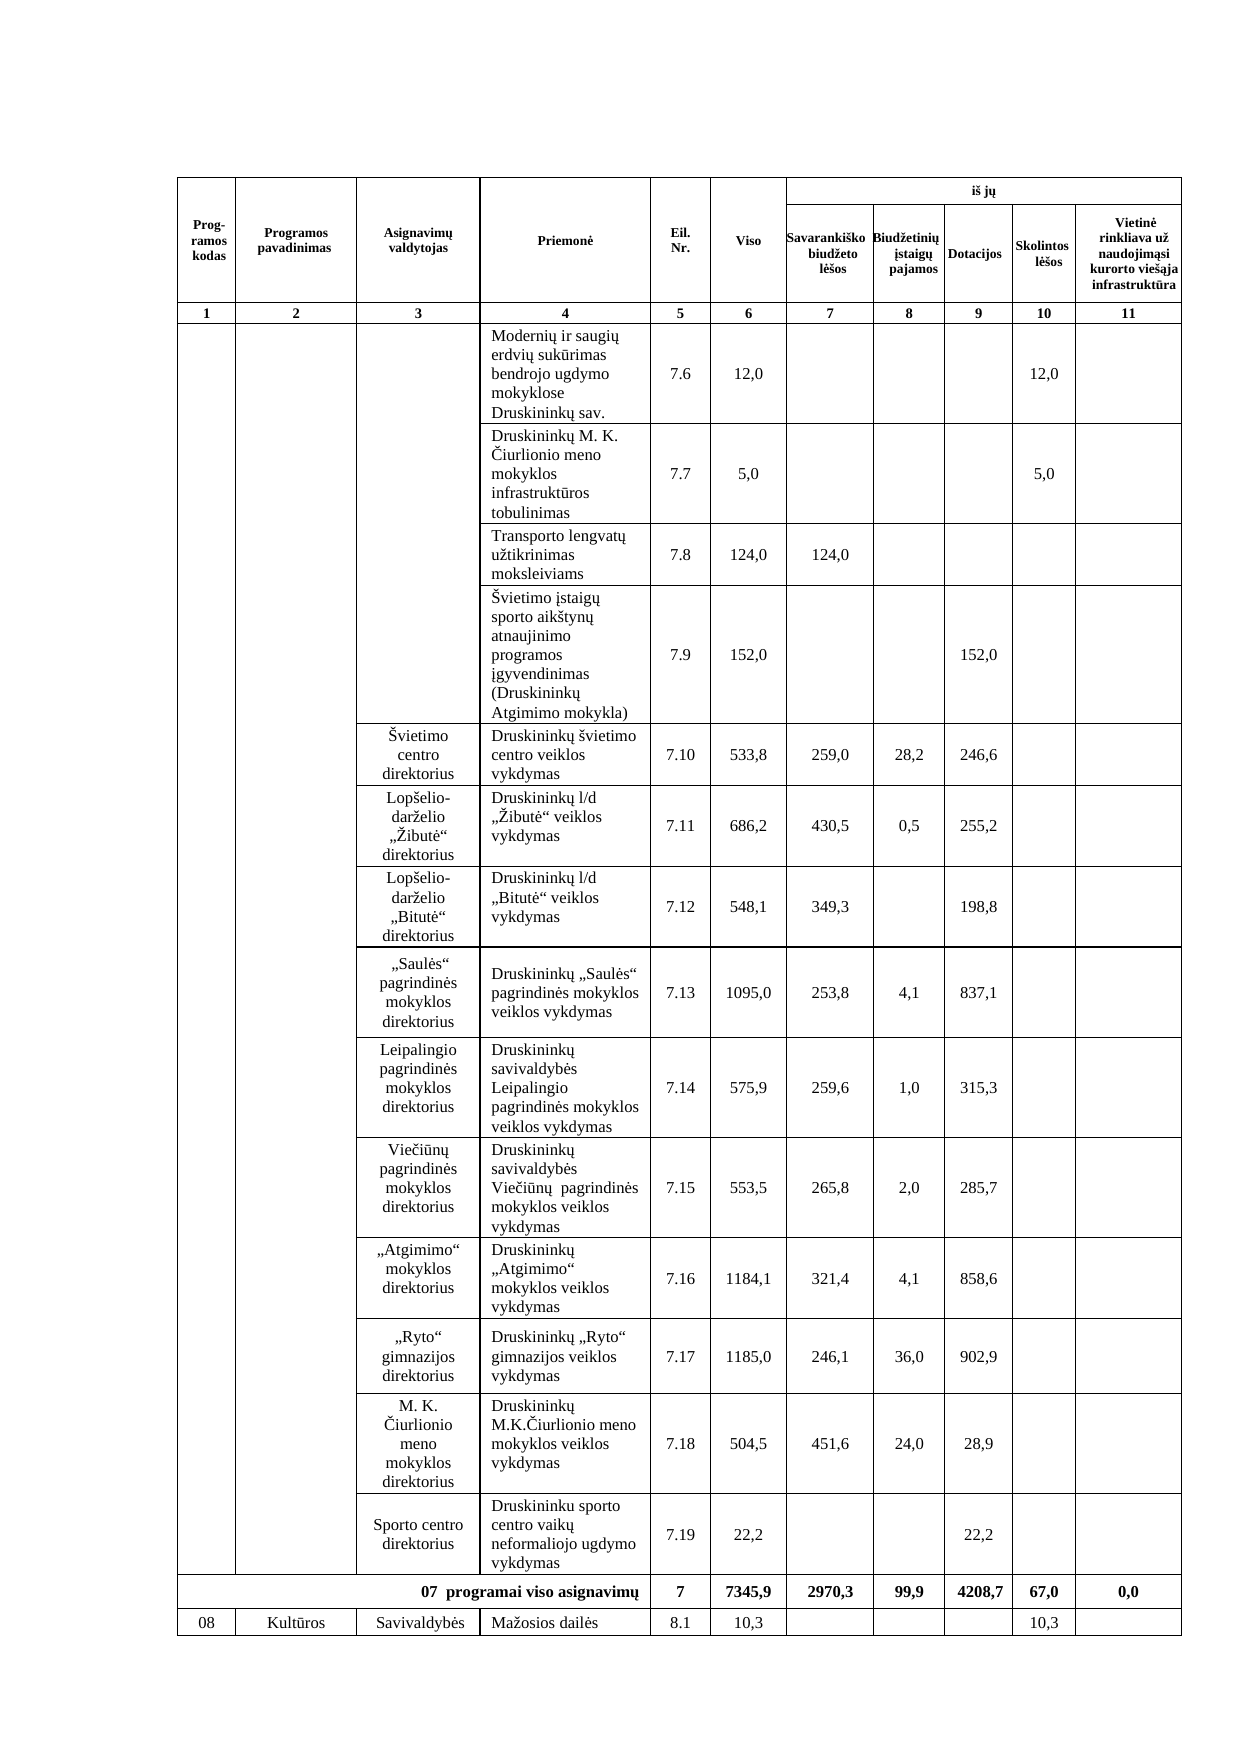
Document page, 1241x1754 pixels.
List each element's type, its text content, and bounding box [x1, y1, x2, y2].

table_cell [1013, 948, 1075, 1037]
table_cell [874, 324, 944, 423]
table_cell 1 [178, 303, 235, 323]
table_cell [1013, 724, 1075, 785]
table_cell 430,5 [787, 786, 873, 866]
table_cell Sporto centro direktorius [357, 1494, 479, 1574]
table_cell [1013, 867, 1075, 946]
table_cell 285,7 [945, 1138, 1012, 1237]
table_cell 7.9 [651, 586, 710, 723]
table_cell 1185,0 [711, 1319, 786, 1393]
table_cell [1076, 324, 1181, 423]
table_cell 2 [236, 303, 356, 323]
table_cell 504,5 [711, 1394, 786, 1493]
table_cell 67,0 [1013, 1575, 1075, 1608]
table_cell [1076, 1238, 1181, 1318]
table_header iš jų [787, 178, 1181, 204]
table_cell Transporto lengvatų užtikrinimas moksleiviams [481, 524, 650, 585]
table_cell [1013, 1394, 1075, 1493]
table_cell 255,2 [945, 786, 1012, 866]
table_cell [874, 867, 944, 946]
table_cell 7.13 [651, 948, 710, 1037]
table_cell 7 [787, 303, 873, 323]
table_cell 9 [945, 303, 1012, 323]
table_cell [236, 324, 356, 1574]
table_cell 28,9 [945, 1394, 1012, 1493]
table_header Eil. Nr. [651, 178, 710, 302]
table_cell 7.18 [651, 1394, 710, 1493]
table_cell [787, 1494, 873, 1574]
table_cell 575,9 [711, 1038, 786, 1137]
table_cell 246,6 [945, 724, 1012, 785]
table_cell [1013, 1038, 1075, 1137]
table_cell 4,1 [874, 948, 944, 1037]
table_cell 12,0 [1013, 324, 1075, 423]
table_cell [178, 324, 235, 1574]
table_cell [1013, 1138, 1075, 1237]
table_cell Druskininkų „Atgimimo“ mokyklos veiklos vykdymas [481, 1238, 650, 1318]
table_cell 5 [651, 303, 710, 323]
table_cell 10 [1013, 303, 1075, 323]
table_cell 4208,7 [945, 1575, 1012, 1608]
table_cell [945, 424, 1012, 523]
table_cell 7.15 [651, 1138, 710, 1237]
table_cell 548,1 [711, 867, 786, 946]
table_cell [1013, 586, 1075, 723]
table_cell 10,3 [711, 1609, 786, 1635]
table_cell [1013, 1319, 1075, 1393]
table_cell Druskininkų savivaldybės Viečiūnų pagrindinės mokyklos veiklos vykdymas [481, 1138, 650, 1237]
table_cell 2970,3 [787, 1575, 873, 1608]
table_cell [874, 586, 944, 723]
table_cell [787, 586, 873, 723]
table_cell 11 [1076, 303, 1181, 323]
table_cell [1076, 424, 1181, 523]
table_cell Druskininkų „Saulės“ pagrindinės mokyklos veiklos vykdymas [481, 948, 650, 1037]
table_cell [1076, 1494, 1181, 1574]
table_cell 7.11 [651, 786, 710, 866]
table_cell 10,3 [1013, 1609, 1075, 1635]
table_cell [874, 424, 944, 523]
table_header Programos pavadinimas [236, 178, 356, 302]
table_cell 5,0 [711, 424, 786, 523]
table_cell 124,0 [787, 524, 873, 585]
table_cell Modernių ir saugių erdvių sukūrimas bendrojo ugdymo mokyklose Druskininkų sav. [481, 324, 650, 423]
table_cell „Ryto“ gimnazijos direktorius [357, 1319, 479, 1393]
table_header Asignavimų valdytojas [357, 178, 479, 302]
table_cell [874, 524, 944, 585]
table_cell [1013, 1494, 1075, 1574]
table_cell 99,9 [874, 1575, 944, 1608]
table_cell [945, 524, 1012, 585]
table_cell 1,0 [874, 1038, 944, 1137]
table_cell 7.17 [651, 1319, 710, 1393]
table_cell 349,3 [787, 867, 873, 946]
table_cell Švietimo centro direktorius [357, 724, 479, 785]
table_cell [1076, 724, 1181, 785]
table_cell [1076, 867, 1181, 946]
table_cell 533,8 [711, 724, 786, 785]
table_cell Druskininkų l/d „Bitutė“ veiklos vykdymas [481, 867, 650, 946]
table_cell 0,5 [874, 786, 944, 866]
table_cell Druskininkų l/d „Žibutė“ veiklos vykdymas [481, 786, 650, 866]
table_cell 22,2 [945, 1494, 1012, 1574]
table_cell 246,1 [787, 1319, 873, 1393]
table_cell 902,9 [945, 1319, 1012, 1393]
table_cell 7.14 [651, 1038, 710, 1137]
table_cell 7.12 [651, 867, 710, 946]
table_cell 451,6 [787, 1394, 873, 1493]
table_cell 1184,1 [711, 1238, 786, 1318]
table_cell Leipalingio pagrindinės mokyklos direktorius [357, 1038, 479, 1137]
table_cell 315,3 [945, 1038, 1012, 1137]
table_cell Skolintos lėšos [1013, 205, 1075, 302]
table_cell „Atgimimo“ mokyklos direktorius [357, 1238, 479, 1318]
table_cell 0,0 [1076, 1575, 1181, 1608]
table_cell [945, 1609, 1012, 1635]
table_cell 7.8 [651, 524, 710, 585]
table_cell [1076, 1038, 1181, 1137]
table_cell [1076, 948, 1181, 1037]
table_cell 22,2 [711, 1494, 786, 1574]
table_cell 152,0 [945, 586, 1012, 723]
table_cell 7.7 [651, 424, 710, 523]
table_cell Švietimo įstaigų sporto aikštynų atnaujinimo programos įgyvendinimas (Druskininkų Atgimimo mokykla) [481, 586, 650, 723]
table_cell 858,6 [945, 1238, 1012, 1318]
table_cell Savivaldybės [357, 1609, 479, 1635]
table_cell 7.6 [651, 324, 710, 423]
table_cell [1076, 524, 1181, 585]
table_cell 3 [357, 303, 479, 323]
table_cell [1076, 1394, 1181, 1493]
table_cell Dotacijos [945, 205, 1012, 302]
table_cell 7.19 [651, 1494, 710, 1574]
table_cell 124,0 [711, 524, 786, 585]
table_cell 4,1 [874, 1238, 944, 1318]
table_cell [1076, 586, 1181, 723]
table_cell Biudžetinių įstaigų pajamos [874, 205, 944, 302]
table_cell 12,0 [711, 324, 786, 423]
table_cell 686,2 [711, 786, 786, 866]
table_cell [1013, 524, 1075, 585]
table_cell 2,0 [874, 1138, 944, 1237]
table_cell [874, 1609, 944, 1635]
table_cell 4 [481, 303, 650, 323]
table_cell Druskininkų savivaldybės Leipalingio pagrindinės mokyklos veiklos vykdymas [481, 1038, 650, 1137]
table_cell [787, 324, 873, 423]
table_cell Lopšelio-darželio „Bitutė“ direktorius [357, 867, 479, 946]
table_cell Viečiūnų pagrindinės mokyklos direktorius [357, 1138, 479, 1237]
table_cell Savarankiško biudžeto lėšos [787, 205, 873, 302]
table_cell [945, 324, 1012, 423]
table_cell [1076, 786, 1181, 866]
table_cell [1076, 1138, 1181, 1237]
table_cell [1076, 1609, 1181, 1635]
table_cell [874, 1494, 944, 1574]
table_cell 253,8 [787, 948, 873, 1037]
table_cell 259,0 [787, 724, 873, 785]
table_cell 321,4 [787, 1238, 873, 1318]
table_cell Druskininkų M.K.Čiurlionio meno mokyklos veiklos vykdymas [481, 1394, 650, 1493]
table_cell 08 [178, 1609, 235, 1635]
table_cell 8 [874, 303, 944, 323]
table_cell 24,0 [874, 1394, 944, 1493]
table_cell 5,0 [1013, 424, 1075, 523]
table_cell 152,0 [711, 586, 786, 723]
table_cell Druskininkų švietimo centro veiklos vykdymas [481, 724, 650, 785]
table_cell Druskininkų „Ryto“ gimnazijos veiklos vykdymas [481, 1319, 650, 1393]
table_cell [1013, 1238, 1075, 1318]
table_cell 553,5 [711, 1138, 786, 1237]
table_cell Kultūros [236, 1609, 356, 1635]
table_cell 6 [711, 303, 786, 323]
table_cell 837,1 [945, 948, 1012, 1037]
table_cell 198,8 [945, 867, 1012, 946]
table_header Priemonė [481, 178, 650, 302]
table_cell [787, 1609, 873, 1635]
table_cell 1095,0 [711, 948, 786, 1037]
table_cell 7 [651, 1575, 710, 1608]
table_cell [787, 424, 873, 523]
table_cell Druskininku sporto centro vaikų neformaliojo ugdymo vykdymas [481, 1494, 650, 1574]
table_cell 8.1 [651, 1609, 710, 1635]
table_cell [1076, 1319, 1181, 1393]
table_cell Vietinė rinkliava už naudojimąsi kurorto viešąja infrastruktūra [1076, 205, 1181, 302]
table_cell 7.16 [651, 1238, 710, 1318]
table_cell [1013, 786, 1075, 866]
table_cell 265,8 [787, 1138, 873, 1237]
table_cell 07 programai viso asignavimų [178, 1575, 650, 1608]
table_cell Mažosios dailės [481, 1609, 650, 1635]
table_cell 259,6 [787, 1038, 873, 1137]
table_cell 7.10 [651, 724, 710, 785]
table_cell [357, 324, 479, 723]
table_cell „Saulės“ pagrindinės mokyklos direktorius [357, 948, 479, 1037]
table_header Viso [711, 178, 786, 302]
table_cell 36,0 [874, 1319, 944, 1393]
table_cell 28,2 [874, 724, 944, 785]
table_cell Druskininkų M. K. Čiurlionio meno mokyklos infrastruktūros tobulinimas [481, 424, 650, 523]
table_cell M. K. Čiurlionio meno mokyklos direktorius [357, 1394, 479, 1493]
table_header Prog-ramos kodas [178, 178, 235, 302]
table_cell 7345,9 [711, 1575, 786, 1608]
table_cell Lopšelio-darželio „Žibutė“ direktorius [357, 786, 479, 866]
